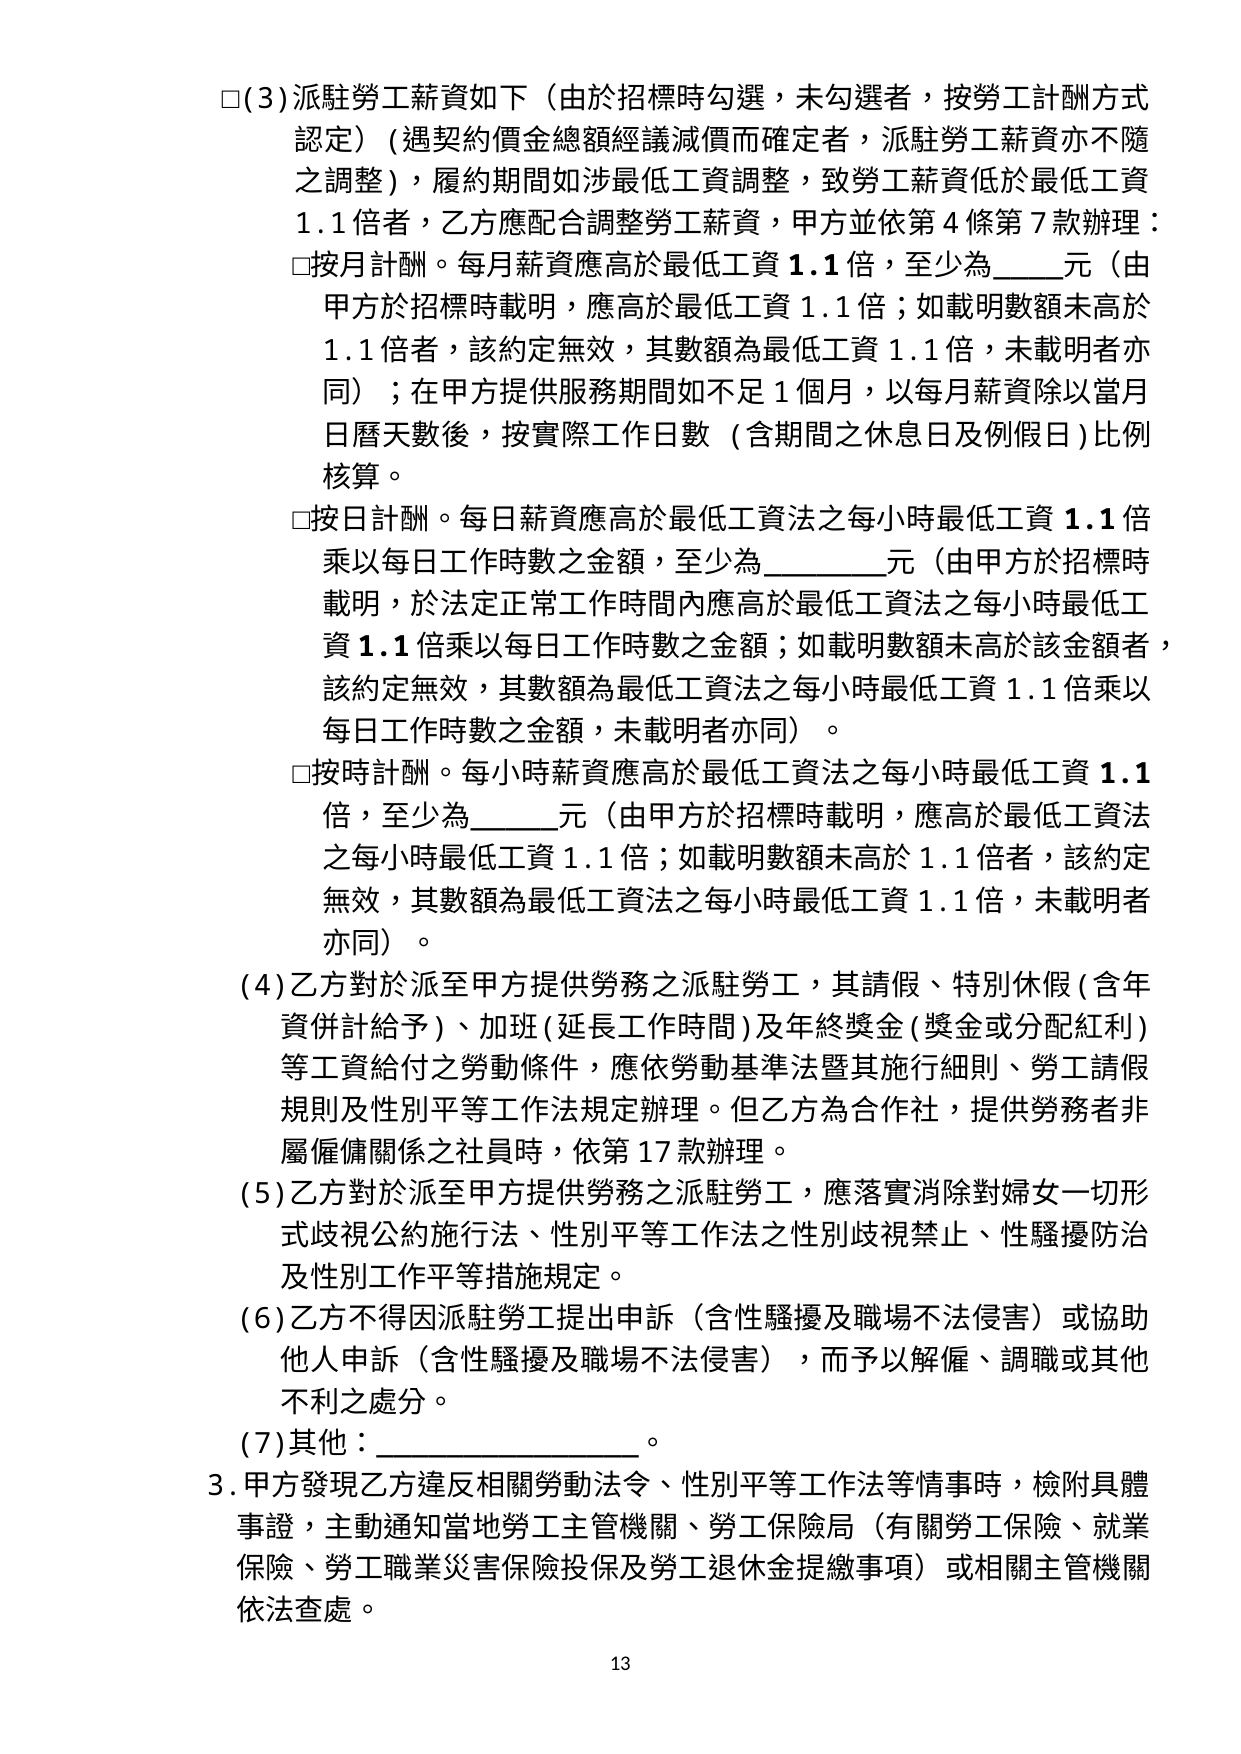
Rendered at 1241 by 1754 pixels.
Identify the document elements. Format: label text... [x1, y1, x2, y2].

text □按日計酬。每日薪資應高於最低工資法之每小時最低工資1.1倍乘以每日工作時數之金額，至少為_______元（由甲方於招標時載明，於法定正常工作時間內應高於最低工資法之每小時最低工資1.1倍乘以每日工作時數之金額；如載明數額未高於該金額者，該約定無效，其數額為最低工資法之每小時最低工資1.1倍乘以每日工作時數之金額，未載明者亦同）。 [292, 496, 1152, 750]
text (7)其他：_______________。 [236, 1420, 1152, 1462]
text (5)乙方對於派至甲方提供勞務之派駐勞工，應落實消除對婦女一切形式歧視公約施行法、性別平等工作法之性別歧視禁止、性騷擾防治及性別工作平等措施規定。 [236, 1170, 1152, 1295]
text (4)乙方對於派至甲方提供勞務之派駐勞工，其請假、特別休假(含年資併計給予)、加班(延長工作時間)及年終獎金(獎金或分配紅利)等工資給付之勞動條件，應依勞動基準法暨其施行細則、勞工請假規則及性別平等工作法規定辦理。但乙方為合作社，提供勞務者非屬僱傭關係之社員時，依第17款辦理。 [236, 962, 1152, 1170]
text □(3)派駐勞工薪資如下（由於招標時勾選，未勾選者，按勞工計酬方式認定）(遇契約價金總額經議減價而確定者，派駐勞工薪資亦不隨之調整)，履約期間如涉最低工資調整，致勞工薪資低於最低工資1.1倍者，乙方應配合調整勞工薪資，甲方並依第4條第7款辦理： [222, 75, 1152, 242]
text 3.甲方發現乙方違反相關勞動法令、性別平等工作法等情事時，檢附具體事證，主動通知當地勞工主管機關、勞工保險局（有關勞工保險、就業保險、勞工職業災害保險投保及勞工退休金提繳事項）或相關主管機關依法查處。 [207, 1462, 1152, 1629]
text (6)乙方不得因派駐勞工提出申訴（含性騷擾及職場不法侵害）或協助他人申訴（含性騷擾及職場不法侵害），而予以解僱、調職或其他不利之處分。 [236, 1295, 1152, 1420]
text □按月計酬。每月薪資應高於最低工資1.1倍，至少為____元（由甲方於招標時載明，應高於最低工資1.1倍；如載明數額未高於1.1倍者，該約定無效，其數額為最低工資1.1倍，未載明者亦同）；在甲方提供服務期間如不足1個月，以每月薪資除以當月日曆天數後，按實際工作日數 (含期間之休息日及例假日)比例核算。 [292, 242, 1152, 496]
text □按時計酬。每小時薪資應高於最低工資法之每小時最低工資1.1倍，至少為_____元（由甲方於招標時載明，應高於最低工資法之每小時最低工資1.1倍；如載明數額未高於1.1倍者，該約定無效，其數額為最低工資法之每小時最低工資1.1倍，未載明者亦同）。 [292, 750, 1152, 962]
